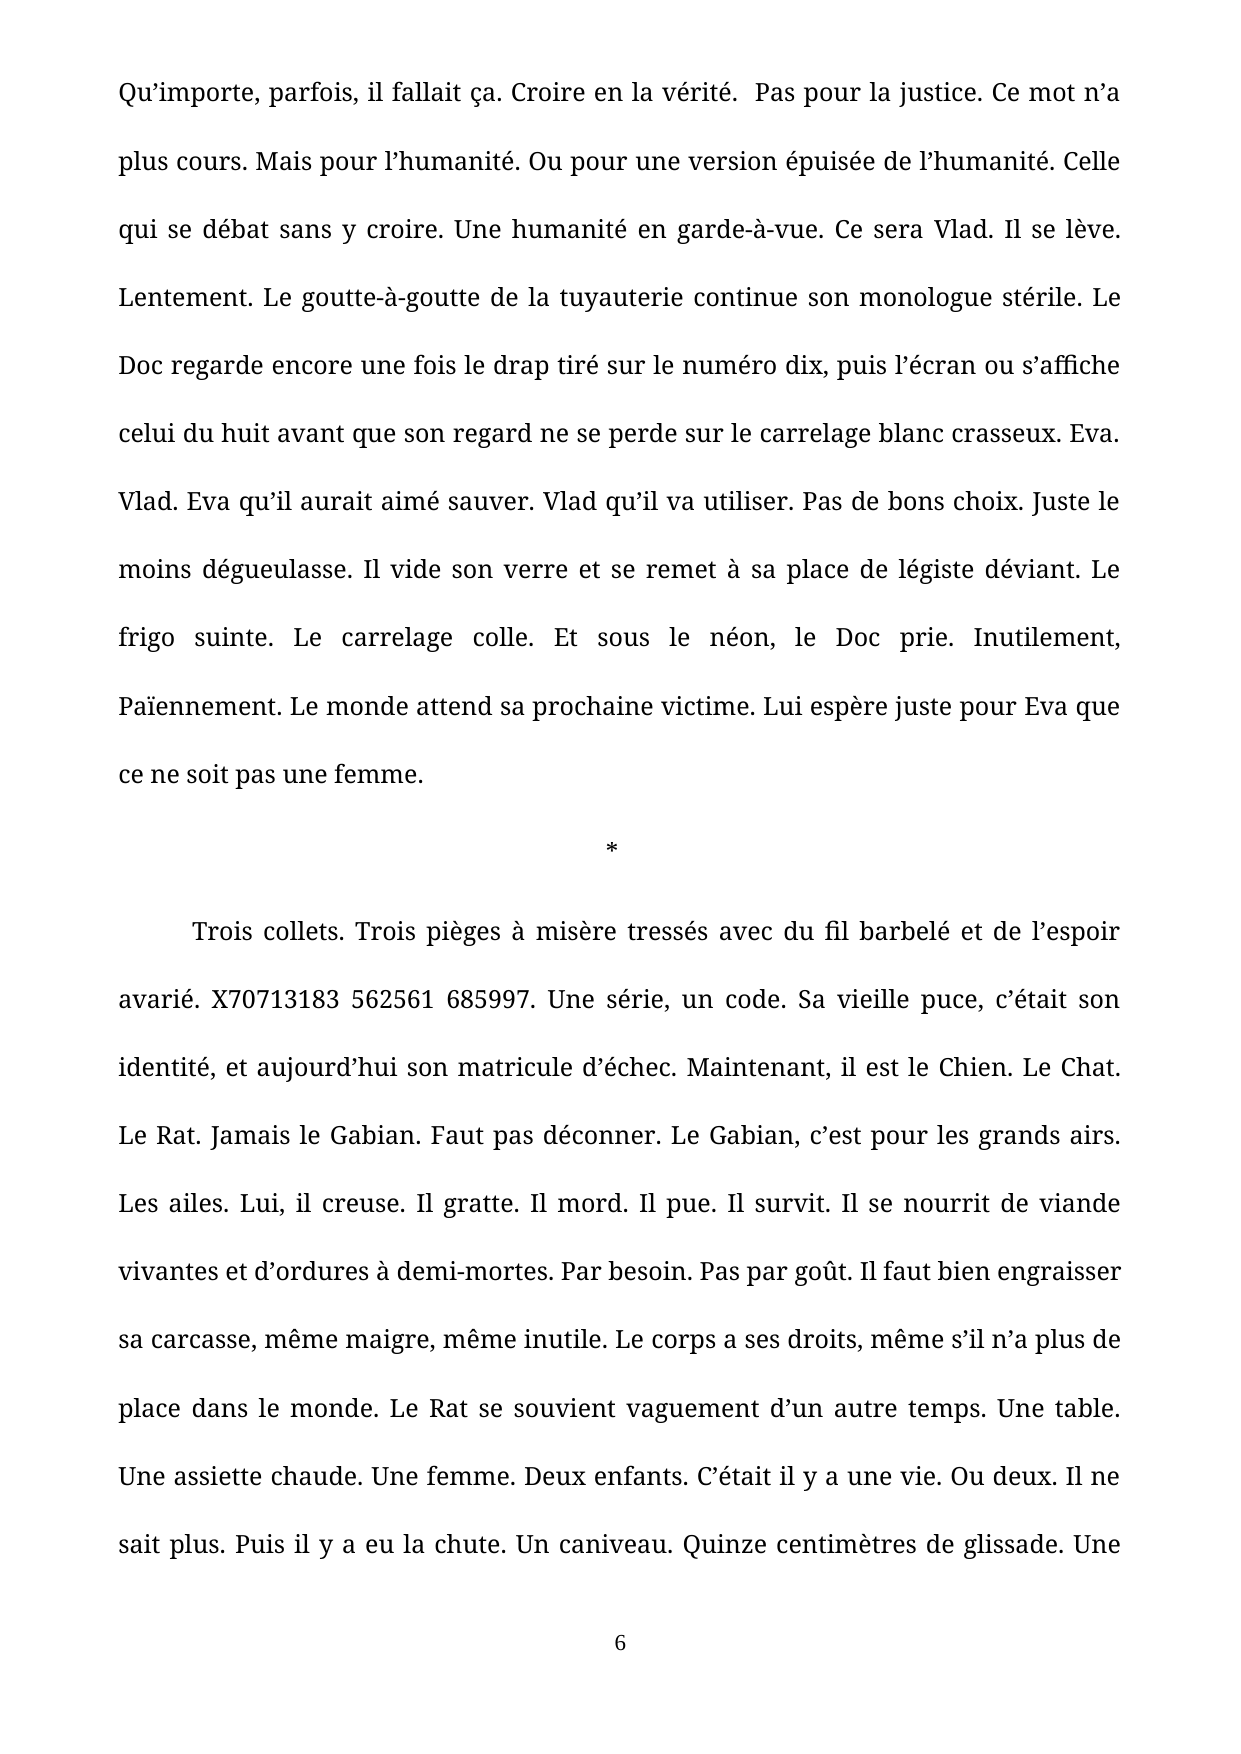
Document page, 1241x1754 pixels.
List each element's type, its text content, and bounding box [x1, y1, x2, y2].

text * [118, 835, 1106, 869]
text Qu’importe, parfois, il fallait ça. Croire en la vérité. Pas pour la justice. Ce mot n’a plus cours. Mais pour l’humanité. Ou pour une version épuisée de l’humanité. Celle qui se débat sans y croire. Une humanité en garde-à-vue. Ce sera Vlad. Il se lève. Lentement. Le goutte-à-goutte de la tuyauterie continue son monologue stérile. Le Doc regarde encore une fois le drap tiré sur le numéro dix, puis l’écran ou s’affiche celui du huit avant que son regard ne se perde sur le carrelage blanc crasseux. Eva. Vlad. Eva qu’il aurait aimé sauver. Vlad qu’il va utiliser. Pas de bons choix. Juste le moins dégueulasse. Il vide son verre et se remet à sa place de légiste déviant. Le frigo suinte. Le carrelage colle. Et sous le néon, le Doc prie. Inutilement, Païennement. Le monde attend sa prochaine victime. Lui espère juste pour Eva que ce ne soit pas une femme. [118, 75, 1122, 790]
text Trois collets. Trois pièges à misère tressés avec du fil barbelé et de l’espoir avarié. X70713183 562561 685997. Une série, un code. Sa vieille puce, c’était son identité, et aujourd’hui son matricule d’échec. Maintenant, il est le Chien. Le Chat. Le Rat. Jamais le Gabian. Faut pas déconner. Le Gabian, c’est pour les grands airs. Les ailes. Lui, il creuse. Il gratte. Il mord. Il pue. Il survit. Il se nourrit de viande vivantes et d’ordures à demi-mortes. Par besoin. Pas par goût. Il faut bien engraisser sa carcasse, même maigre, même inutile. Le corps a ses droits, même s’il n’a plus de place dans le monde. Le Rat se souvient vaguement d’un autre temps. Une table. Une assiette chaude. Une femme. Deux enfants. C’était il y a une vie. Ou deux. Il ne sait plus. Puis il y a eu la chute. Un caniveau. Quinze centimètres de glissade. Une [118, 913, 1122, 1561]
